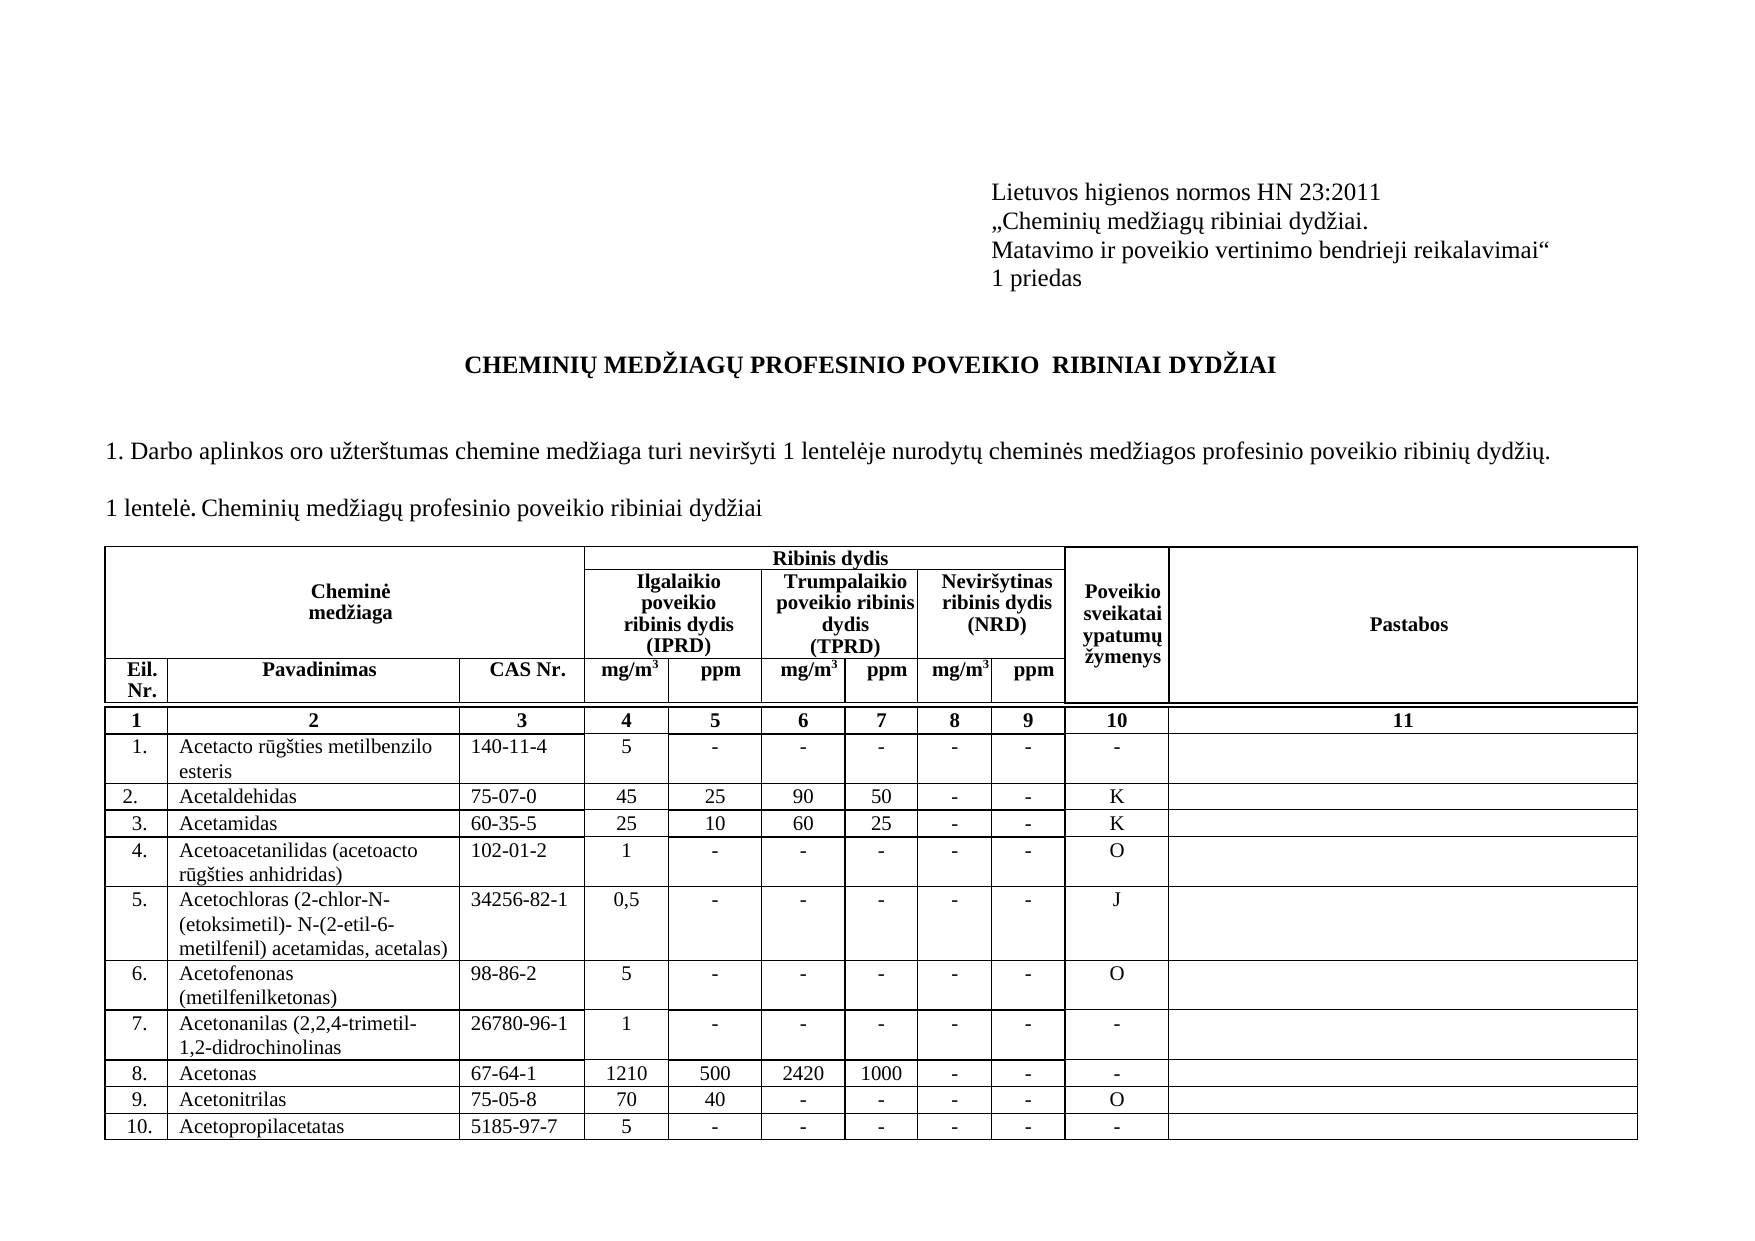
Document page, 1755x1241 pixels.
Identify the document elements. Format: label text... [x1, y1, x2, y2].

table_cell - [992, 1114, 1064, 1139]
table_cell - [762, 887, 844, 959]
table_cell 70 [585, 1087, 668, 1112]
table_cell [1169, 1087, 1637, 1112]
table_header 9 [992, 708, 1064, 733]
table_cell - [669, 735, 761, 783]
table_cell [1169, 961, 1637, 1009]
table_cell - [846, 1114, 917, 1139]
table_cell 60-35-5 [460, 811, 584, 836]
text CHEMINIŲ MEDŽIAGŲ PROFESINIO POVEIKIO RIBINIAI DYDŽIAI [105, 350, 1635, 378]
table_cell - [992, 735, 1064, 783]
table_cell [106, 838, 167, 886]
table_header 8 [918, 708, 991, 733]
table_cell 98-86-2 [460, 961, 584, 1009]
table_cell - [918, 838, 991, 886]
table_cell - [762, 1011, 844, 1059]
table_cell - [992, 887, 1064, 959]
table_cell - [918, 887, 991, 959]
table_cell Eil. Nr. [106, 659, 167, 702]
table_cell [106, 1011, 167, 1059]
table_cell - [846, 838, 917, 886]
table_cell J [1066, 887, 1168, 959]
table_cell [106, 1114, 167, 1139]
table_header 1 [106, 708, 167, 733]
table_cell Acetamidas [168, 811, 459, 836]
table_header 4 [585, 708, 668, 733]
table_cell - [1066, 1114, 1168, 1139]
table_cell mg/m3 [918, 659, 991, 702]
text Matavimo ir poveikio vertinimo bendrieji reikalavimai“ [991, 235, 1635, 263]
table_cell mg/m3 [762, 659, 844, 702]
table_cell 10 [669, 811, 761, 836]
table_cell 60 [762, 811, 844, 836]
table_cell Acetonitrilas [168, 1087, 459, 1112]
table_cell - [992, 784, 1064, 809]
table_cell O [1066, 1087, 1168, 1112]
table_cell 50 [846, 784, 917, 809]
table_cell 40 [669, 1087, 761, 1112]
table_cell - [846, 961, 917, 1009]
table_cell 75-07-0 [460, 784, 584, 809]
table_cell Acetonas [168, 1061, 459, 1086]
table_cell Acetoacetanilidas (acetoacto rūgšties anhidridas) [168, 838, 459, 886]
table_header Cheminė medžiaga [106, 547, 584, 657]
table_cell - [918, 1087, 991, 1112]
table_cell ppm [992, 659, 1064, 702]
table_cell K [1066, 784, 1168, 809]
table_cell 25 [669, 784, 761, 809]
table_cell - [762, 961, 844, 1009]
table_cell - [918, 1061, 991, 1086]
text „Cheminių medžiagų ribiniai dydžiai. [991, 206, 1635, 235]
table_cell 1210 [585, 1060, 668, 1086]
table_cell [106, 784, 167, 809]
table_cell - [669, 887, 761, 959]
table_cell - [846, 1087, 917, 1112]
table_cell 140-11-4 [460, 735, 584, 783]
table_cell - [669, 838, 761, 886]
table_header 6 [762, 708, 844, 733]
table_cell [1169, 734, 1637, 783]
table_cell - [1066, 1060, 1168, 1086]
table_cell [106, 1087, 167, 1112]
table_cell [106, 887, 167, 959]
table_header 5 [669, 708, 761, 733]
table_cell 2420 [762, 1061, 844, 1086]
table_cell [1169, 1114, 1637, 1139]
table_cell 34256-82-1 [460, 887, 584, 959]
table_cell O [1066, 961, 1168, 1009]
table_header 11 [1169, 708, 1637, 733]
table_cell 0,5 [585, 887, 668, 959]
table_cell - [846, 1011, 917, 1059]
table_cell [106, 811, 167, 836]
table_cell ppm [669, 659, 761, 702]
table_cell [1169, 1010, 1637, 1059]
table_cell - [918, 961, 991, 1009]
table_cell 90 [762, 784, 844, 809]
table_cell Acetofenonas (metilfenilketonas) [168, 961, 459, 1009]
table_header 3 [460, 708, 584, 733]
table_cell 67-64-1 [460, 1061, 584, 1086]
table_cell K [1066, 810, 1168, 836]
table_cell Acetacto rūgšties metilbenzilo esteris [168, 735, 459, 783]
table_cell Acetonanilas (2,2,4-trimetil-1,2-didrochinolinas [168, 1011, 459, 1059]
table_cell [1169, 887, 1637, 959]
table_cell 45 [585, 784, 668, 809]
text 1 lentelė. Cheminių medžiagų profesinio poveikio ribiniai dydžiai [105, 493, 1635, 522]
table_cell Acetaldehidas [168, 784, 459, 809]
table_cell - [762, 1114, 844, 1139]
table_cell - [846, 735, 917, 783]
table_cell Pavadinimas [168, 659, 459, 702]
table_cell - [992, 811, 1064, 836]
table_cell [1169, 1060, 1637, 1086]
table_cell 5185-97-7 [460, 1114, 584, 1139]
table_cell - [918, 1114, 991, 1139]
table_cell 25 [585, 810, 668, 836]
table_cell - [918, 735, 991, 783]
table_cell - [762, 735, 844, 783]
table_cell 1 [585, 837, 668, 886]
text 1 priedas [991, 263, 1635, 292]
table_header 10 [1066, 708, 1168, 733]
table_cell - [992, 961, 1064, 1009]
table_cell 500 [669, 1061, 761, 1086]
table_cell 5 [585, 734, 668, 783]
table_cell 5 [585, 961, 668, 1009]
table_cell - [918, 811, 991, 836]
table_cell - [992, 1087, 1064, 1112]
table_header Ribinis dydis [585, 547, 1064, 569]
table_cell - [762, 838, 844, 886]
table_cell [1169, 837, 1637, 886]
table_cell Neviršytinas ribinis dydis (NRD) [918, 570, 1064, 657]
table_cell Acetopropilacetatas [168, 1114, 459, 1139]
table_cell - [669, 1114, 761, 1139]
table_cell Ilgalaikio poveikio ribinis dydis (IPRD) [585, 570, 761, 657]
table_header 2 [168, 708, 459, 733]
table_cell 1 [585, 1010, 668, 1059]
table_cell 26780-96-1 [460, 1011, 584, 1059]
table_cell [1169, 810, 1637, 836]
table_header 7 [846, 708, 917, 733]
table_cell 102-01-2 [460, 838, 584, 886]
table_cell 75-05-8 [460, 1087, 584, 1112]
table_cell Acetochloras (2-chlor-N-(etoksimetil)- N-(2-etil-6-metilfenil) acetamidas, acetalas) [168, 887, 459, 959]
table_cell - [918, 784, 991, 809]
table_cell mg/m3 [585, 659, 668, 702]
table_header Pastabos [1170, 548, 1637, 702]
table_cell ppm [846, 659, 917, 702]
table_cell - [992, 838, 1064, 886]
table_header Poveikio sveikatai ypatumų žymenys [1066, 548, 1168, 702]
table_cell CAS Nr. [460, 659, 584, 702]
table_cell Trumpalaikio poveikio ribinis dydis (TPRD) [762, 570, 917, 657]
table_cell - [669, 1011, 761, 1059]
table_cell 5 [585, 1114, 668, 1139]
table_cell O [1066, 837, 1168, 886]
text Lietuvos higienos normos HN 23:2011 [991, 177, 1635, 206]
table_cell 1000 [846, 1061, 917, 1086]
table_cell - [1066, 734, 1168, 783]
table_cell [106, 1061, 167, 1086]
table_cell [106, 961, 167, 1009]
table_cell - [992, 1061, 1064, 1086]
table_cell - [1066, 1010, 1168, 1059]
table_cell [1169, 784, 1637, 809]
table_cell [106, 735, 167, 783]
table_cell 25 [846, 811, 917, 836]
text 1. Darbo aplinkos oro užterštumas chemine medžiaga turi neviršyti 1 lentelėje nurodytų cheminės medžiagos profesinio poveikio ribinių dydžių. [105, 436, 1635, 465]
table_cell - [846, 887, 917, 959]
table_cell - [992, 1011, 1064, 1059]
table_cell - [669, 961, 761, 1009]
table_cell - [762, 1087, 844, 1112]
table_cell - [918, 1011, 991, 1059]
